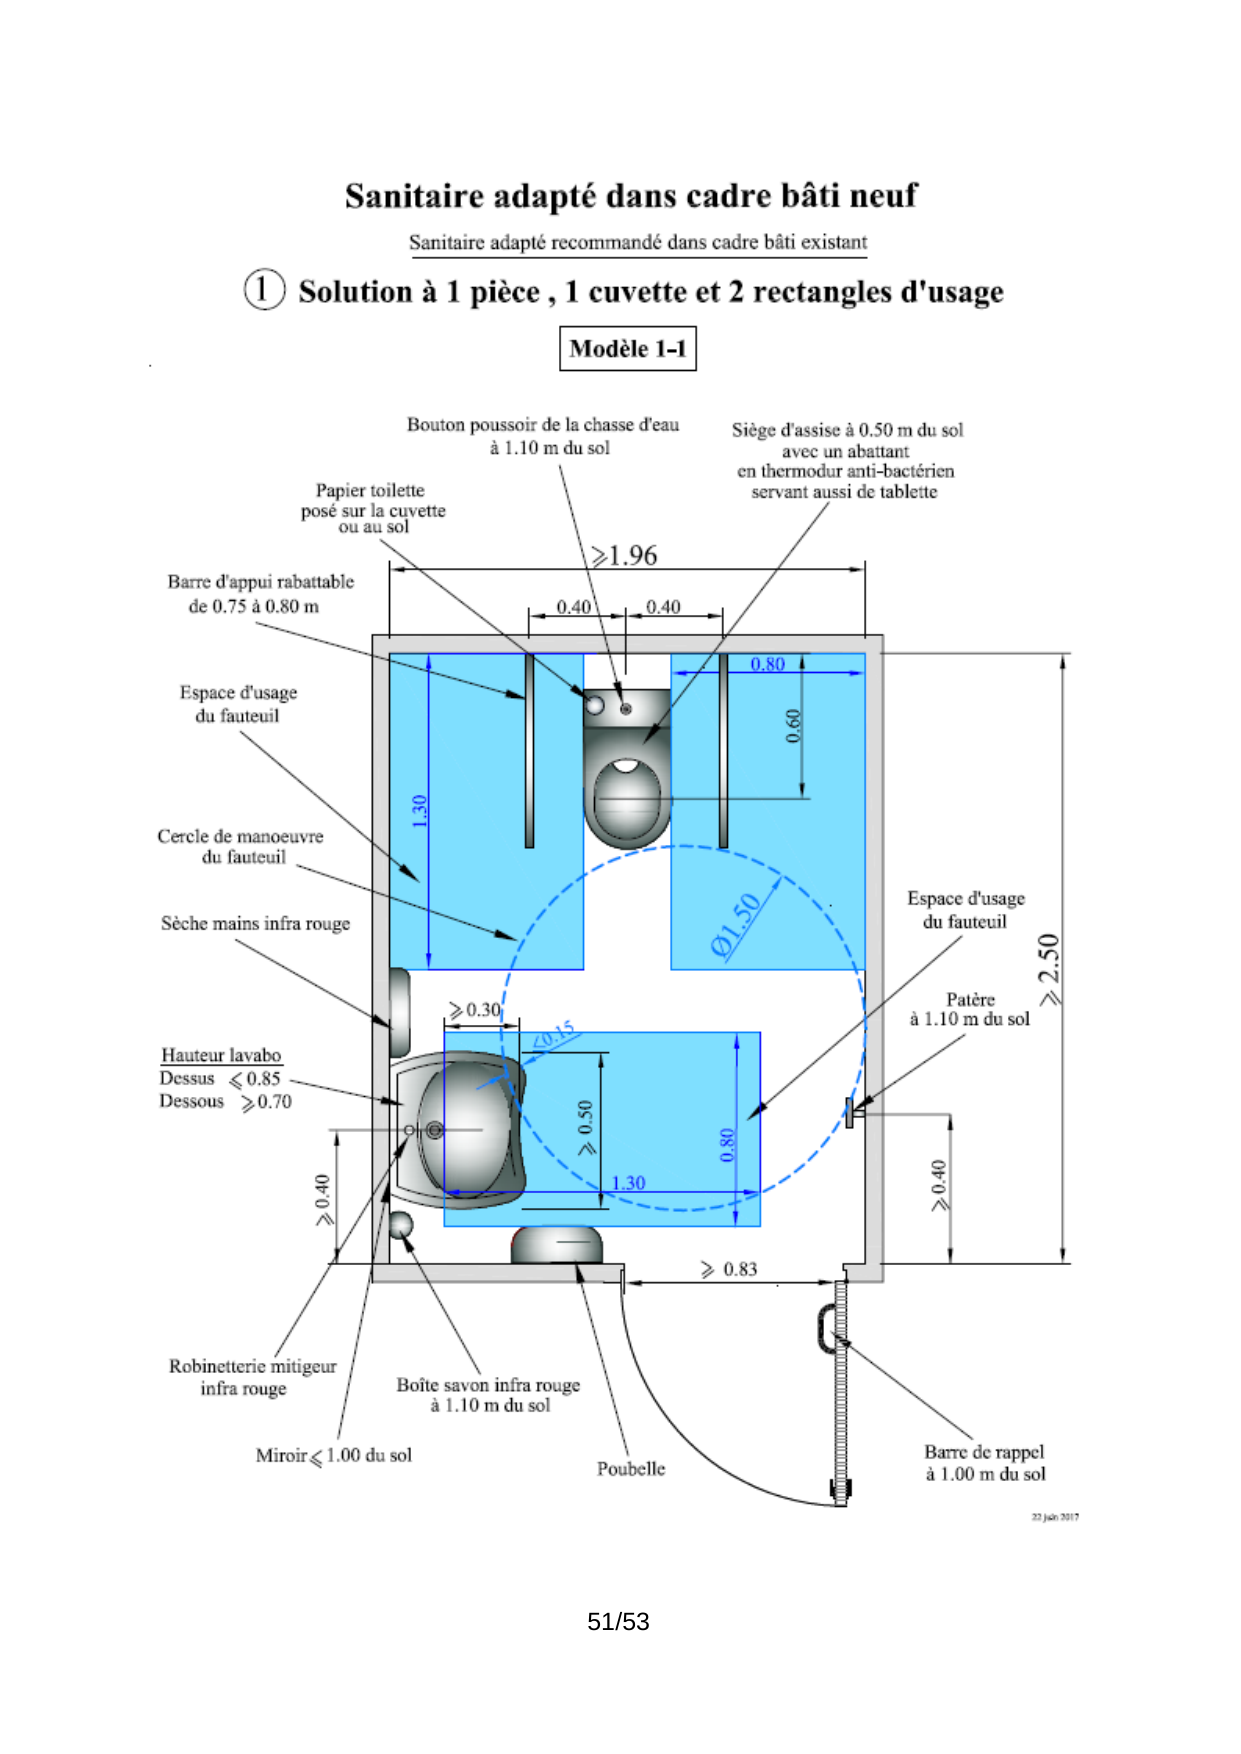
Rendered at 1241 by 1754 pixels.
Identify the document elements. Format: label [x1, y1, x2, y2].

picture [134, 129, 1115, 1531]
